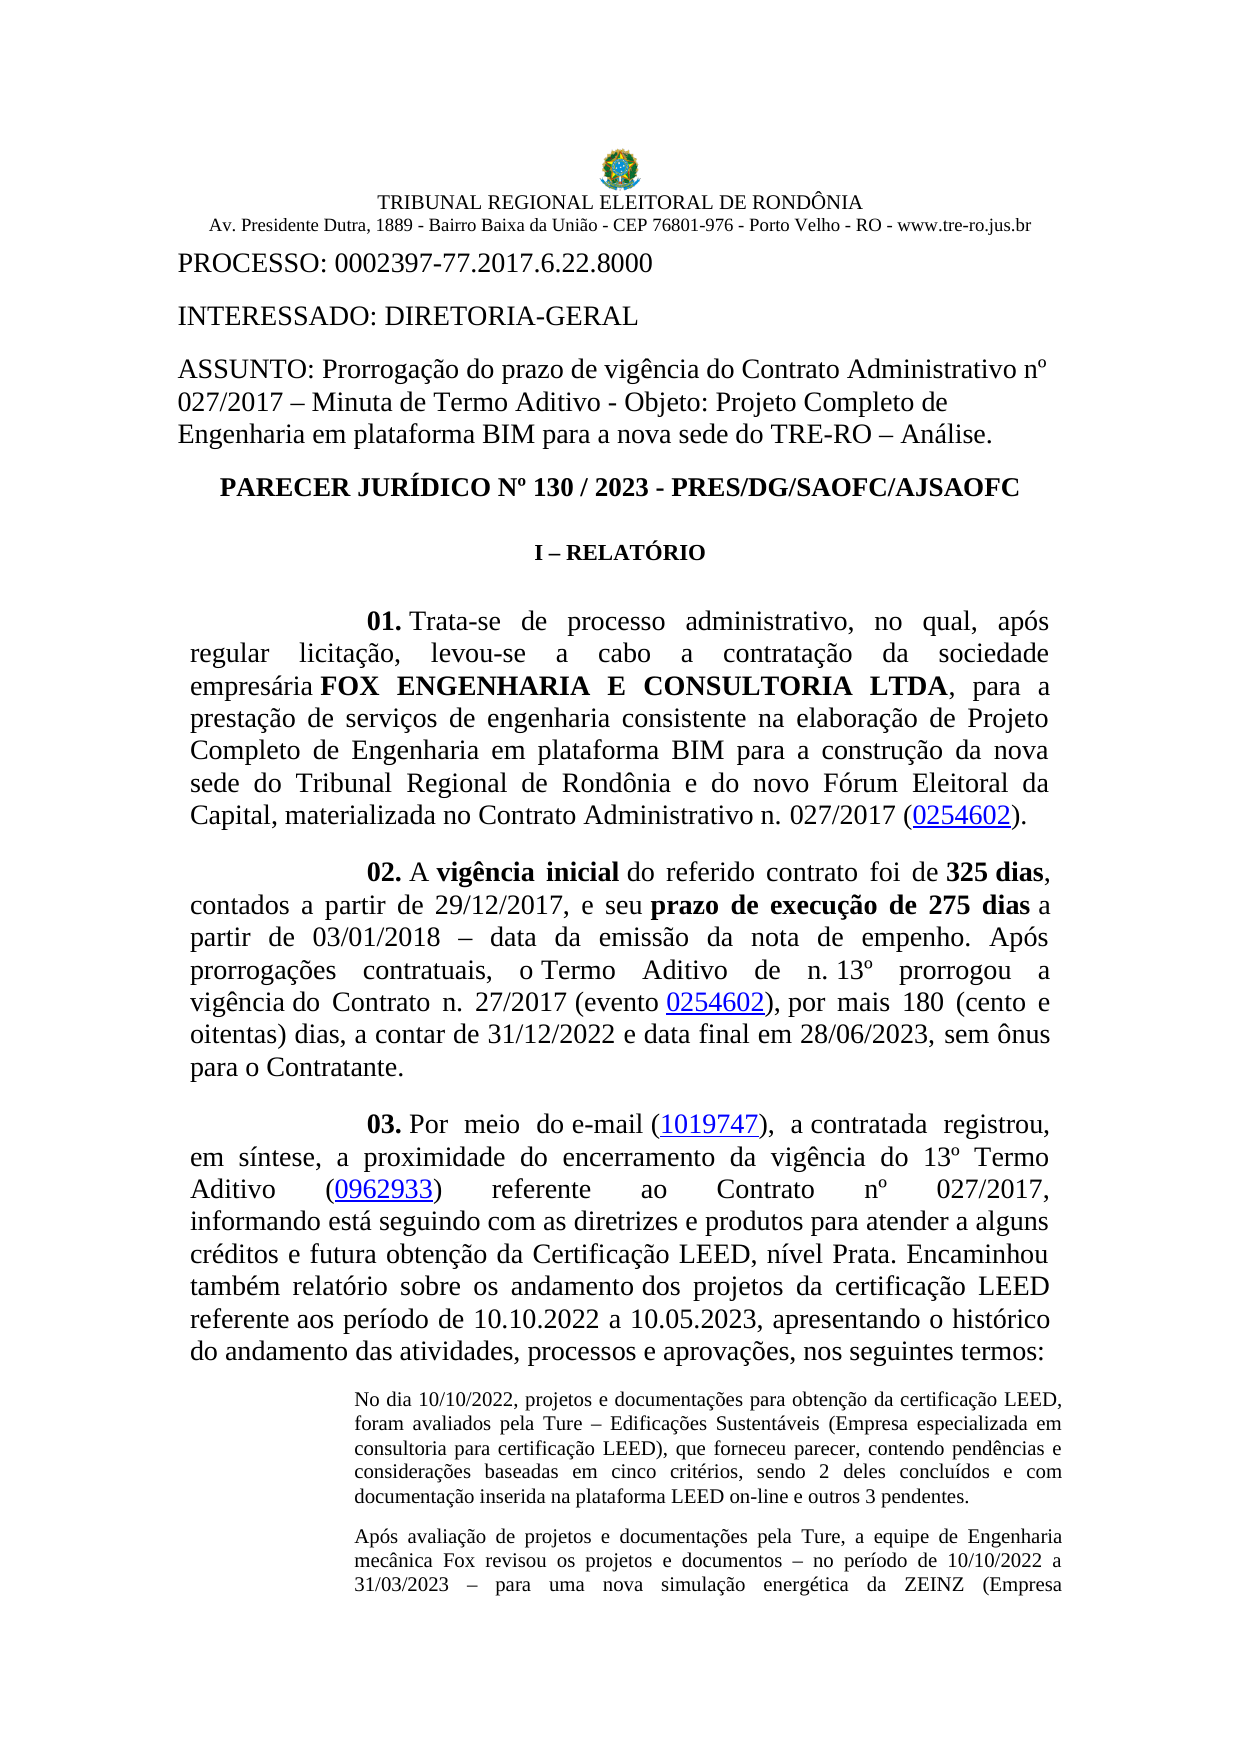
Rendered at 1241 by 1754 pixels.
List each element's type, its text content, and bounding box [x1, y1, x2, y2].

text 03. Por meio do e-mail​ (1019747), a contratada registrou, em síntese, a proximidade do encerramento da vigência do 13º Termo Aditivo (0962933) referente ao Contrato nº 027/2017, informando está seguindo com as diretrizes e produtos para atender a alguns créditos e futura obtenção da Certificação LEED, nível Prata. Encaminhou também relatório sobre os andamento dos projetos da certificação LEED referente aos período de 10.10.2022 a 10.05.2023, apresentando o histórico do andamento das atividades, processos e aprovações, nos seguintes termos: [190, 1107, 1051, 1366]
text ASSUNTO: Prorrogação do prazo de vigência do Contrato Administrativo nº 027/2017 – Minuta de Termo Aditivo - Objeto: Projeto Completo de Engenharia em plataforma BIM para a nova sede do TRE-RO – Análise. [177, 353, 1063, 450]
text Av. Presidente Dutra, 1889 - Bairro Baixa da União - CEP 76801-976 - Porto Velho - RO - www.tre-ro.jus.br [177, 214, 1063, 236]
text 02. A vigência inicial do referido contrato foi de 325 dias, contados a partir de 29/12/2017, e seu prazo de execução de 275 dias a partir de 03/01/2018 – data da emissão da nota de empenho. Após prorrogações contratuais, o Termo Aditivo de n. 13º prorrogou a vigência do Contrato n. 27/2017 (evento 0254602), por mais 180 (cento e oitentas) dias, a contar de 31/12/2022 e data final em 28/06/2023, sem ônus para o Contratante. [190, 856, 1051, 1082]
text I – RELATÓRIO [183, 538, 1057, 565]
text INTERESSADO: DIRETORIA-GERAL [177, 299, 1063, 332]
text 01. Trata-se de processo administrativo, no qual, após regular licitação, levou-se a cabo a contratação da sociedade empresária FOX ENGENHARIA E CONSULTORIA LTDA, para a prestação de serviços de engenharia consistente na elaboração de Projeto Completo de Engenharia em plataforma BIM para a construção da nova sede do Tribunal Regional de Rondônia e do novo Fórum Eleitoral da Capital, materializada no Contrato Administrativo n. 027/2017 (0254602). [190, 604, 1051, 831]
text Parecer Jurídico Nº 130 / 2023 - PRES/DG/SAOFC/AJSAOFC [177, 471, 1063, 502]
text PROCESSO: 0002397-77.2017.6.22.8000 [177, 246, 1063, 278]
text No dia 10/10/2022, projetos e documentações para obtenção da certificação LEED, foram avaliados pela Ture – Edificações Sustentáveis (Empresa especializada em consultoria para certificação LEED), que forneceu parecer, contendo pendências e considerações baseadas em cinco critérios, sendo 2 deles concluídos e com documentação inserida na plataforma LEED on-line e outros 3 pendentes. [354, 1387, 1063, 1508]
text TRIBUNAL REGIONAL ELEITORAL DE RONDÔNIA [177, 190, 1063, 214]
text Após avaliação de projetos e documentações pela Ture, a equipe de Engenharia mecânica Fox revisou os projetos e documentos – no período de 10/10/2022 a 31/03/2023 – para uma nova simulação energética da ZEINZ (Empresa [354, 1524, 1063, 1596]
